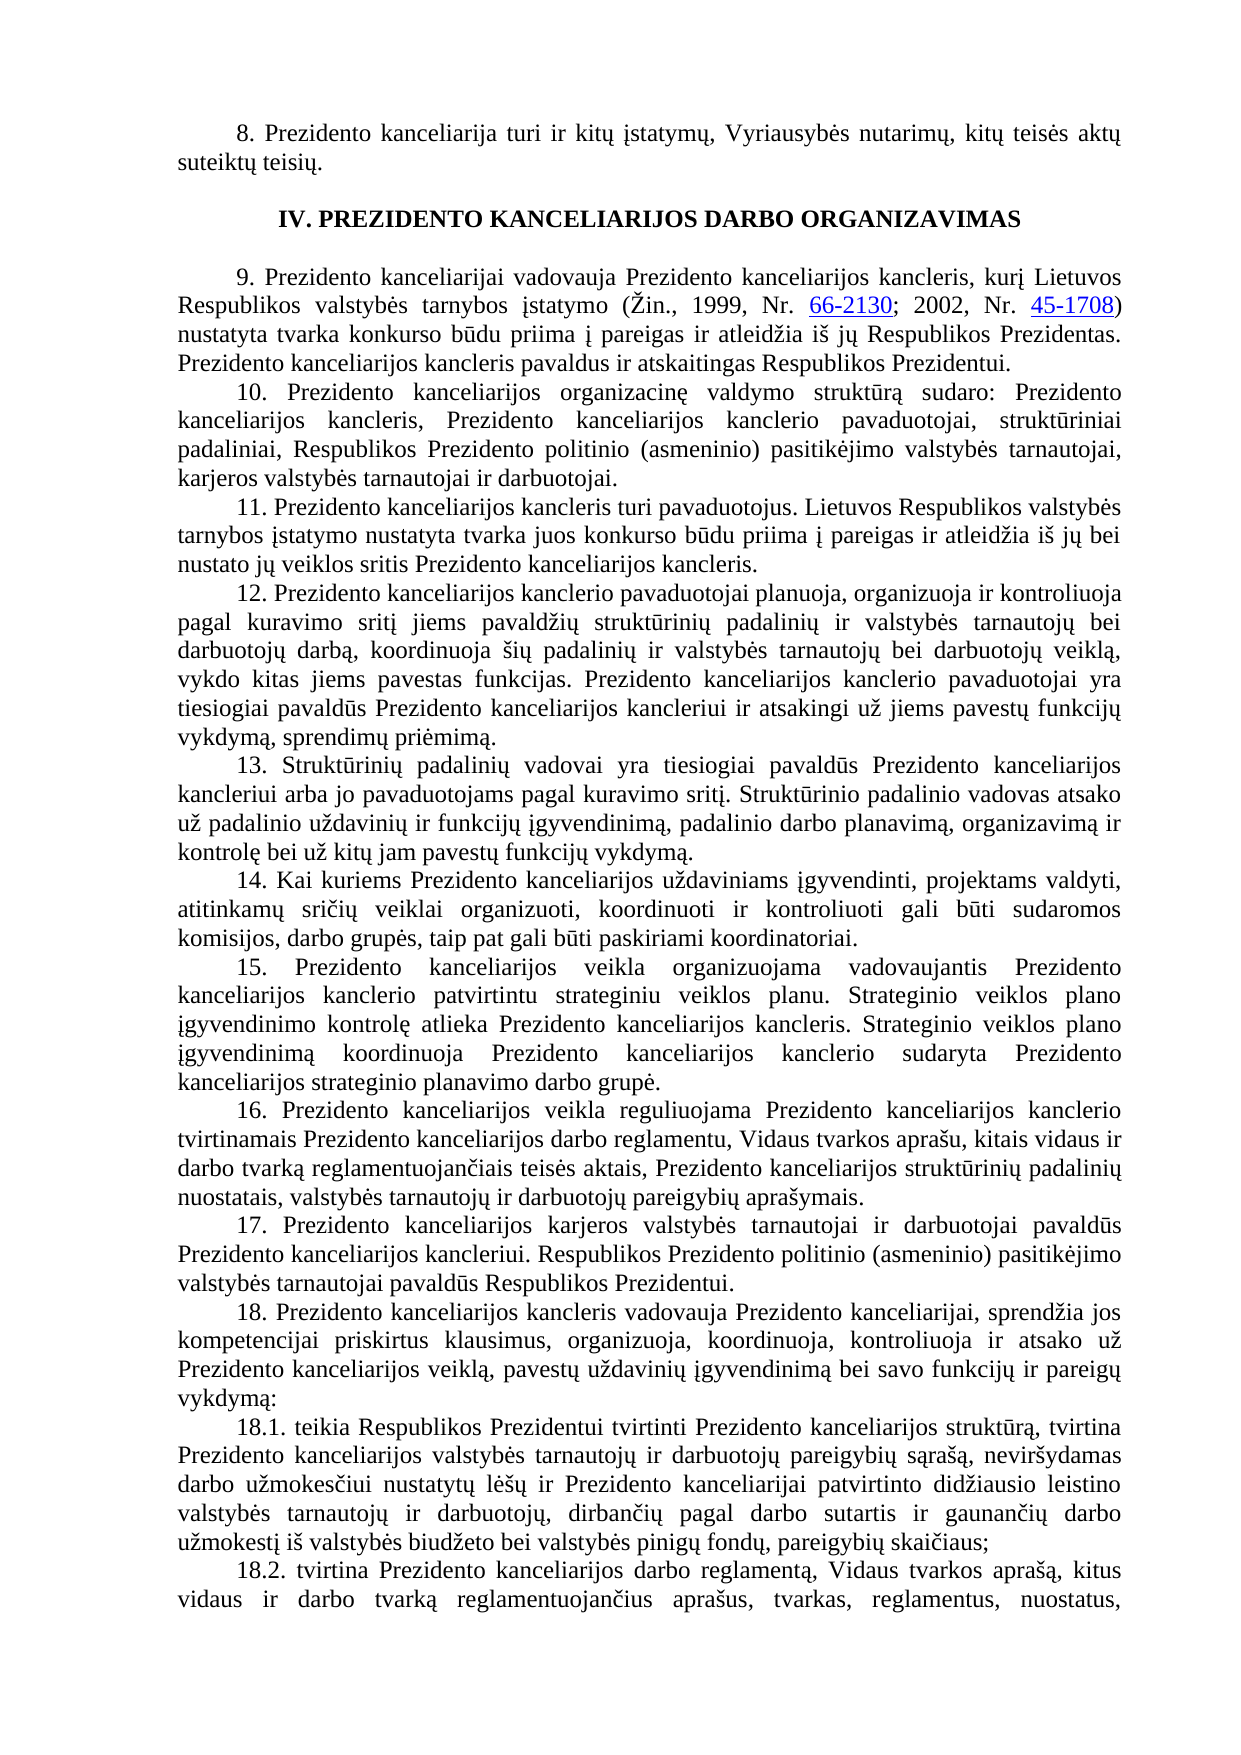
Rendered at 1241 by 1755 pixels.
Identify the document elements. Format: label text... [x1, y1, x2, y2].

text 18.2. tvirtina Prezidento kanceliarijos darbo reglamentą, Vidaus tvarkos aprašą, kitus vidaus ir darbo tvarką reglamentuojančius aprašus, tvarkas, reglamentus, nuostatus, [177, 1556, 1122, 1613]
text 8. Prezidento kanceliarija turi ir kitų įstatymų, Vyriausybės nutarimų, kitų teisės aktų suteiktų teisių. [177, 118, 1122, 176]
text 17. Prezidento kanceliarijos karjeros valstybės tarnautojai ir darbuotojai pavaldūs Prezidento kanceliarijos kancleriui. Respublikos Prezidento politinio (asmeninio) pasitikėjimo valstybės tarnautojai pavaldūs Respublikos Prezidentui. [177, 1211, 1122, 1297]
text 18.1. teikia Respublikos Prezidentui tvirtinti Prezidento kanceliarijos struktūrą, tvirtina Prezidento kanceliarijos valstybės tarnautojų ir darbuotojų pareigybių sąrašą, neviršydamas darbo užmokesčiui nustatytų lėšų ir Prezidento kanceliarijai patvirtinto didžiausio leistino valstybės tarnautojų ir darbuotojų, dirbančių pagal darbo sutartis ir gaunančių darbo užmokestį iš valstybės biudžeto bei valstybės pinigų fondų, pareigybių skaičiaus; [177, 1412, 1122, 1556]
text 15. Prezidento kanceliarijos veikla organizuojama vadovaujantis Prezidento kanceliarijos kanclerio patvirtintu strateginiu veiklos planu. Strateginio veiklos plano įgyvendinimo kontrolę atlieka Prezidento kanceliarijos kancleris. Strateginio veiklos plano įgyvendinimą koordinuoja Prezidento kanceliarijos kanclerio sudaryta Prezidento kanceliarijos strateginio planavimo darbo grupė. [177, 952, 1122, 1096]
text 12. Prezidento kanceliarijos kanclerio pavaduotojai planuoja, organizuoja ir kontroliuoja pagal kuravimo sritį jiems pavaldžių struktūrinių padalinių ir valstybės tarnautojų bei darbuotojų darbą, koordinuoja šių padalinių ir valstybės tarnautojų bei darbuotojų veiklą, vykdo kitas jiems pavestas funkcijas. Prezidento kanceliarijos kanclerio pavaduotojai yra tiesiogiai pavaldūs Prezidento kanceliarijos kancleriui ir atsakingi už jiems pavestų funkcijų vykdymą, sprendimų priėmimą. [177, 578, 1122, 751]
text 10. Prezidento kanceliarijos organizacinę valdymo struktūrą sudaro: Prezidento kanceliarijos kancleris, Prezidento kanceliarijos kanclerio pavaduotojai, struktūriniai padaliniai, Respublikos Prezidento politinio (asmeninio) pasitikėjimo valstybės tarnautojai, karjeros valstybės tarnautojai ir darbuotojai. [177, 377, 1122, 492]
text 16. Prezidento kanceliarijos veikla reguliuojama Prezidento kanceliarijos kanclerio tvirtinamais Prezidento kanceliarijos darbo reglamentu, Vidaus tvarkos aprašu, kitais vidaus ir darbo tvarką reglamentuojančiais teisės aktais, Prezidento kanceliarijos struktūrinių padalinių nuostatais, valstybės tarnautojų ir darbuotojų pareigybių aprašymais. [177, 1096, 1122, 1211]
text 9. Prezidento kanceliarijai vadovauja Prezidento kanceliarijos kancleris, kurį Lietuvos Respublikos valstybės tarnybos įstatymo (Žin., 1999, Nr. 66-2130; 2002, Nr. 45-1708) nustatyta tvarka konkurso būdu priima į pareigas ir atleidžia iš jų Respublikos Prezidentas. Prezidento kanceliarijos kancleris pavaldus ir atskaitingas Respublikos Prezidentui. [177, 262, 1122, 377]
text IV. PREZIDENTO KANCELIARIJOS DARBO ORGANIZAVIMAS [177, 204, 1122, 233]
text 18. Prezidento kanceliarijos kancleris vadovauja Prezidento kanceliarijai, sprendžia jos kompetencijai priskirtus klausimus, organizuoja, koordinuoja, kontroliuoja ir atsako už Prezidento kanceliarijos veiklą, pavestų uždavinių įgyvendinimą bei savo funkcijų ir pareigų vykdymą: [177, 1297, 1122, 1412]
text 11. Prezidento kanceliarijos kancleris turi pavaduotojus. Lietuvos Respublikos valstybės tarnybos įstatymo nustatyta tvarka juos konkurso būdu priima į pareigas ir atleidžia iš jų bei nustato jų veiklos sritis Prezidento kanceliarijos kancleris. [177, 492, 1122, 578]
text 13. Struktūrinių padalinių vadovai yra tiesiogiai pavaldūs Prezidento kanceliarijos kancleriui arba jo pavaduotojams pagal kuravimo sritį. Struktūrinio padalinio vadovas atsako už padalinio uždavinių ir funkcijų įgyvendinimą, padalinio darbo planavimą, organizavimą ir kontrolę bei už kitų jam pavestų funkcijų vykdymą. [177, 751, 1122, 866]
text 14. Kai kuriems Prezidento kanceliarijos uždaviniams įgyvendinti, projektams valdyti, atitinkamų sričių veiklai organizuoti, koordinuoti ir kontroliuoti gali būti sudaromos komisijos, darbo grupės, taip pat gali būti paskiriami koordinatoriai. [177, 866, 1122, 952]
